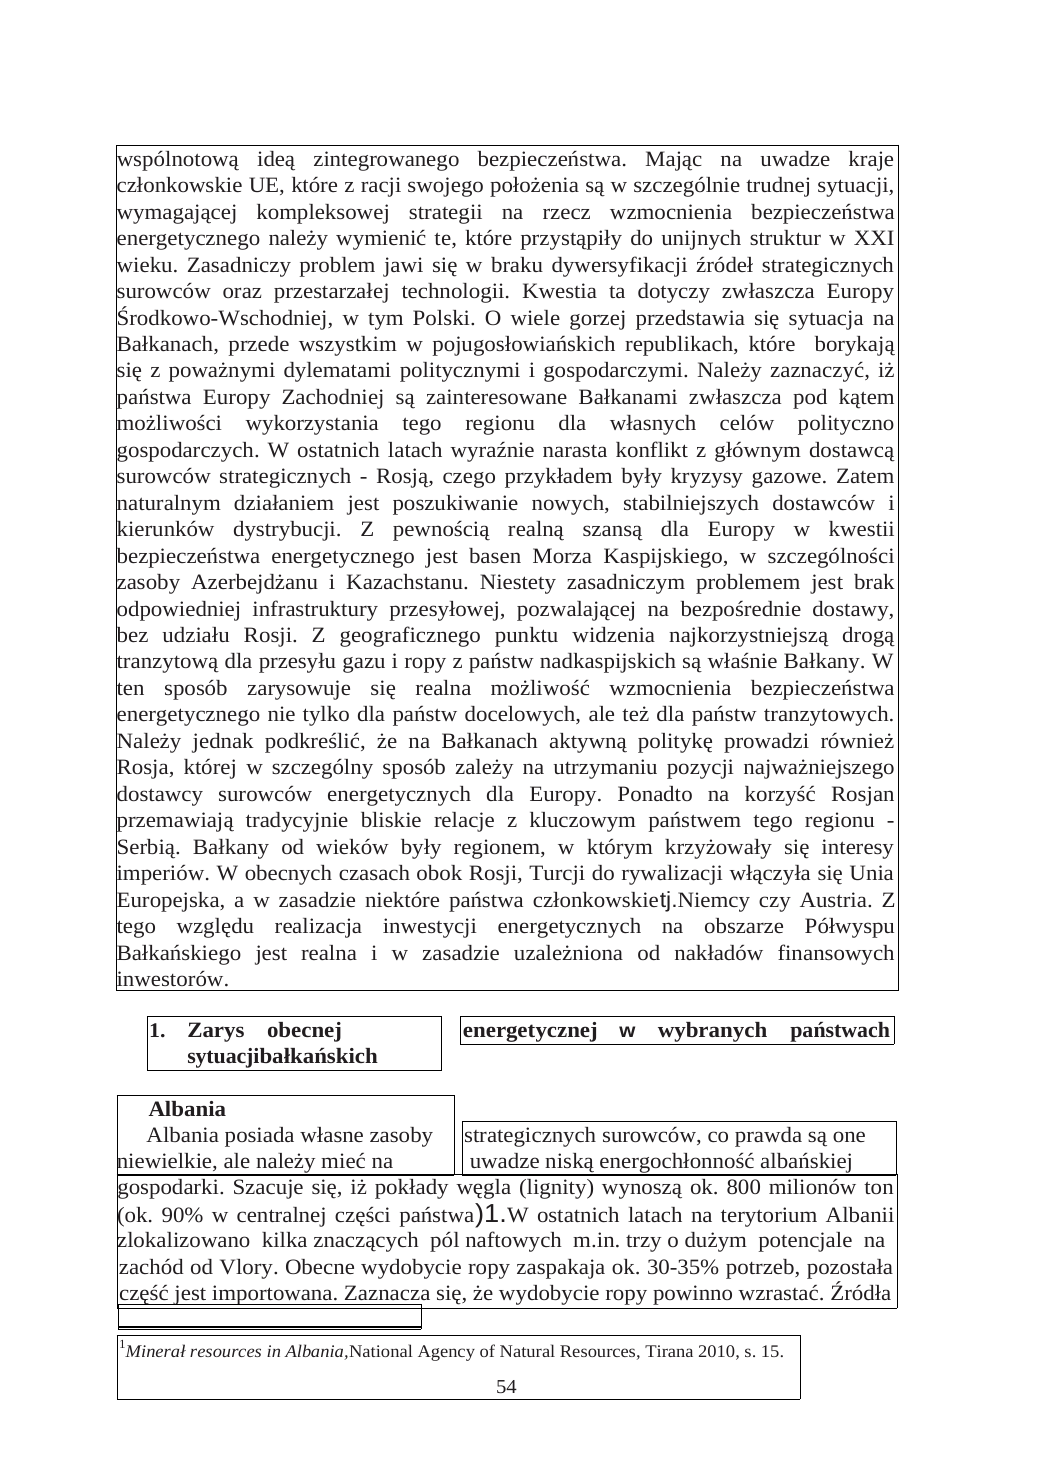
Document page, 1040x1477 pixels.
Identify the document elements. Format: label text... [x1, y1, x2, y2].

text 1Minerał resources in Albania,National Agency of Natural Resources, Tirana 2010, s. 15. [119, 1336, 800, 1361]
text strategicznych surowców, co prawda są one uwadze niską energochłonność albańskiej [464, 1122, 896, 1173]
text zachód od Vlory. Obecne wydobycie ropy zaspakaja ok. 30-35% potrzeb, pozostała część jest importowana. Zaznacza się, że wydobycie ropy powinno wzrastać. Źródła [119, 1254, 894, 1306]
text gospodarki. Szacuje się, iż pokłady węgla (lignity) wynoszą ok. 800 milionów ton (ok. 90% w centralnej części państwa)1.W ostatnich latach na terytorium Albanii zlokalizowano kilka znaczących pól naftowych m.in. trzy o dużym potencjale na [118, 1176, 895, 1252]
text 54 [494, 1375, 518, 1398]
text wspólnotową ideą zintegrowanego bezpieczeństwa. Mając na uwadze kraje członkowskie UE, które z racji swojego położenia są w szczególnie trudnej sytuacji, wymagającej kompleksowej strategii na rzecz wzmocnienia bezpieczeństwa energetycznego należy wymienić te, które przystąpiły do unijnych struktur w XXI wieku. Zasadniczy problem jawi się w braku dywersyfikacji źródeł strategicznych surowców oraz przestarzałej technologii. Kwestia ta dotyczy zwłaszcza Europy Środkowo-Wschodniej, w tym Polski. O wiele gorzej przedstawia się sytuacja na Bałkanach, przede wszystkim w pojugosłowiańskich republikach, które borykają się z poważnymi dylematami politycznymi i gospodarczymi. Należy zaznaczyć, iż państwa Europy Zachodniej są zainteresowane Bałkanami zwłaszcza pod kątem możliwości wykorzystania tego regionu dla własnych celów polityczno­ gospodarczych. W ostatnich latach wyraźnie narasta konflikt z głównym dostawcą surowców strategicznych - Rosją, czego przykładem były kryzysy gazowe. Zatem naturalnym działaniem jest poszukiwanie nowych, stabilniejszych dostawców i kierunków dystrybucji. Z pewnością realną szansą dla Europy w kwestii bezpieczeństwa energetycznego jest basen Morza Kaspijskiego, w szczególności zasoby Azerbejdżanu i Kazachstanu. Niestety zasadniczym problemem jest brak odpowiedniej infrastruktury przesyłowej, pozwalającej na bezpośrednie dostawy, bez udziału Rosji. Z geograficznego punktu widzenia najkorzystniejszą drogą tranzytową dla przesyłu gazu i ropy z państw nadkaspijskich są właśnie Bałkany. W ten sposób zarysowuje się realna możliwość wzmocnienia bezpieczeństwa energetycznego nie tylko dla państw docelowych, ale też dla państw tranzytowych. Należy jednak podkreślić, że na Bałkanach aktywną politykę prowadzi również Rosja, której w szczególny sposób zależy na utrzymaniu pozycji najważniejszego dostawcy surowców energetycznych dla Europy. Ponadto na korzyść Rosjan przemawiają tradycyjnie bliskie relacje z kluczowym państwem tego regionu - Serbią. Bałkany od wieków były regionem, w którym krzyżowały się interesy imperiów. W obecnych czasach obok Rosji, Turcji do rywalizacji włączyła się Unia Europejska, a w zasadzie niektóre państwa członkowskietj.Niemcy czy Austria. Z tego względu realizacja inwestycji energetycznych na obszarze Półwyspu Bałkańskiego jest realna i w zasadzie uzależniona od nakładów finansowych inwestorów. [117, 146, 896, 990]
text Albania posiada własne zasoby niewielkie, ale należy mieć na [118, 1122, 454, 1173]
text energetycznej w wybranych państwach [463, 1017, 894, 1042]
text 1. Zarys obecnej sytuacjibałkańskich [149, 1017, 440, 1068]
text Albania [148, 1096, 454, 1121]
